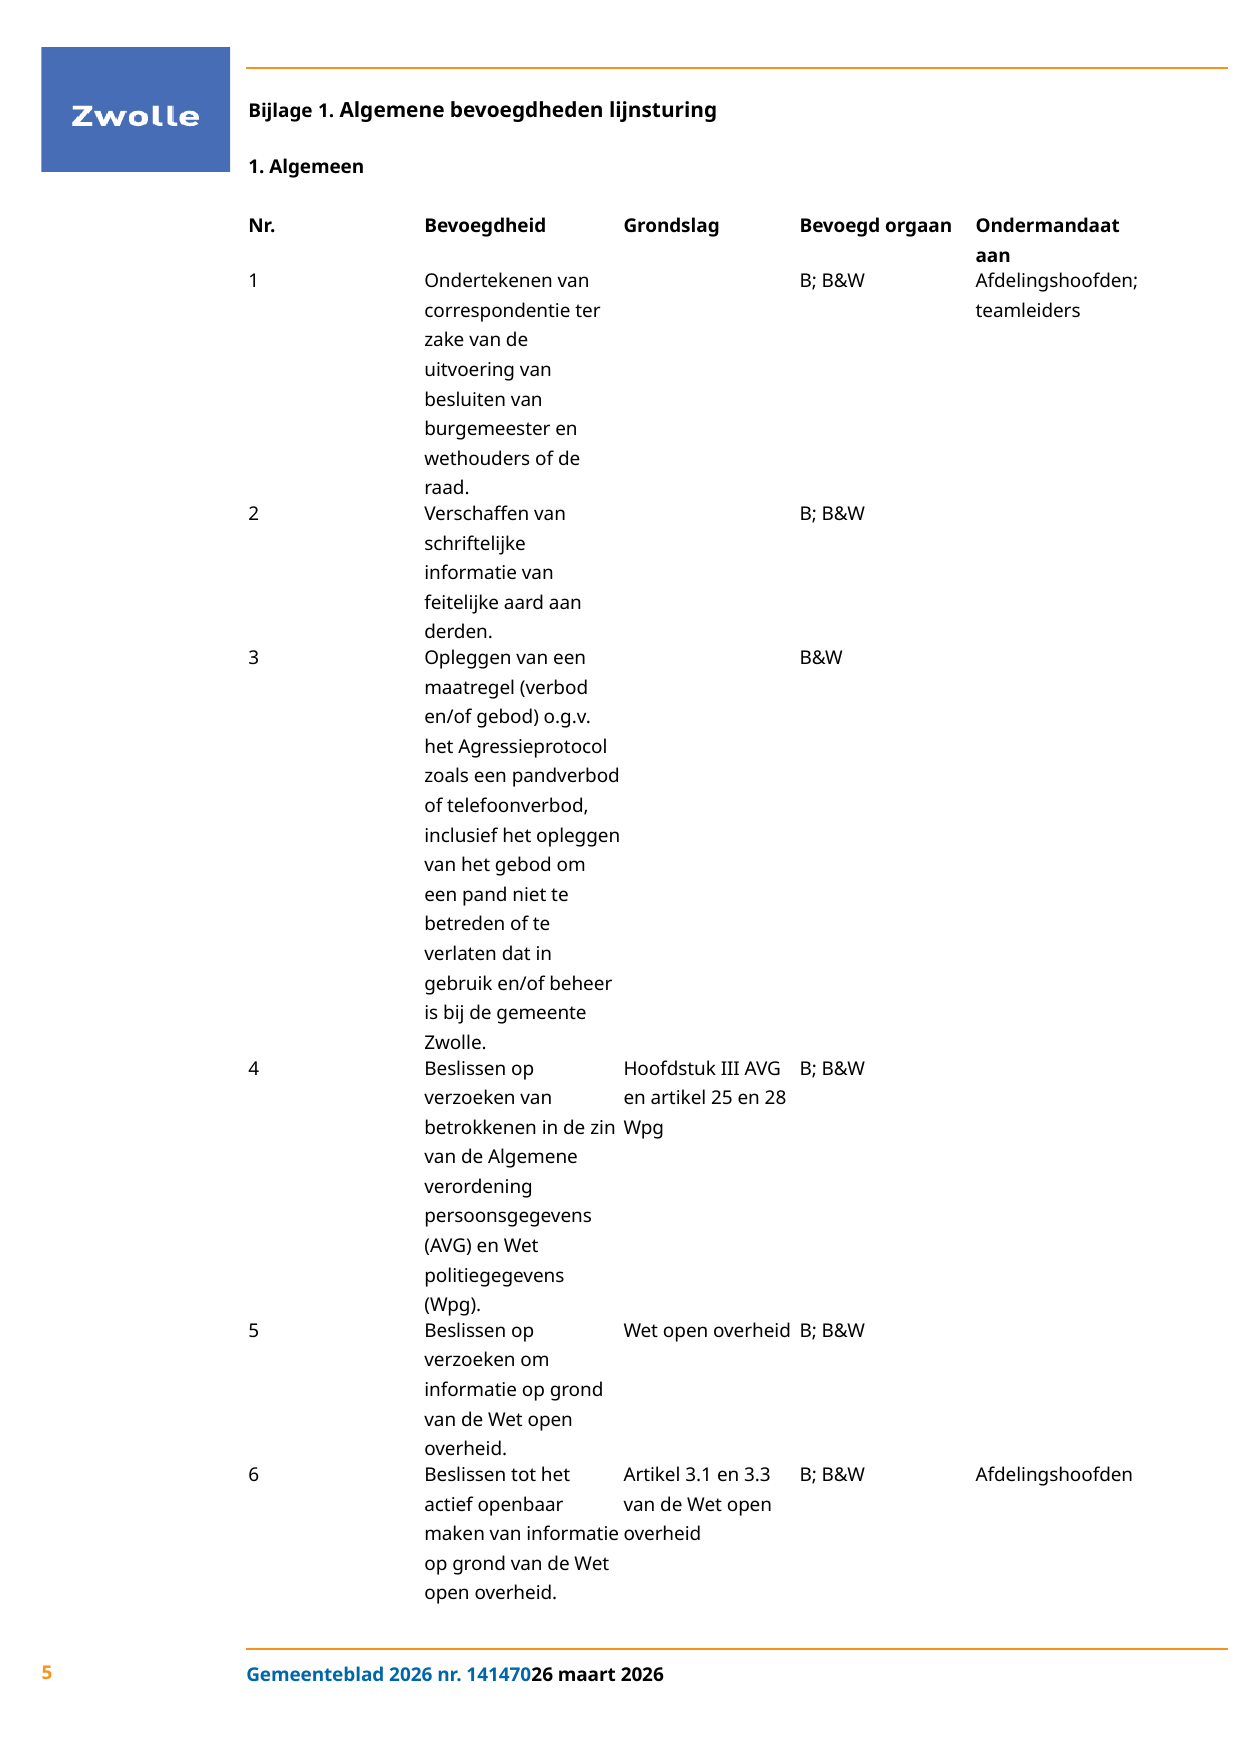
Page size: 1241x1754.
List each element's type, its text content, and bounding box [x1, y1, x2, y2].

table_cell Beslissen tot het actief openbaar maken van informatie op grond van de Wet open overheid. [424, 1461, 623, 1605]
table_cell B; B&W [799, 500, 975, 644]
table_cell Beslissen op verzoeken van betrokkenen in de zin van de Algemene verordening persoonsgegevens (AVG) en Wet politiegegevens (Wpg). [424, 1055, 623, 1317]
table_cell Ondertekenen van correspondentie ter zake van de uitvoering van besluiten van burgemeester en wethouders of de raad. [424, 268, 623, 500]
table_header Ondermandaat aan [975, 212, 1152, 267]
table_cell Opleggen van een maatregel (verbod en/of gebod) o.g.v. het Agressieprotocol zoals een pandverbod of telefoonverbod, inclusief het opleggen van het gebod om een pand niet te betreden of te verlaten dat in gebruik en/of beheer is bij de gemeente Zwolle. [424, 644, 623, 1055]
table_cell [975, 1317, 1152, 1461]
table_cell [623, 268, 799, 500]
text Bijlage 1. Algemene bevoegdheden lijnsturing [248, 95, 1152, 123]
table_cell [623, 644, 799, 1055]
table_cell B; B&W [799, 1461, 975, 1605]
table_cell B; B&W [799, 1055, 975, 1317]
table_header Grondslag [623, 212, 799, 267]
table_cell 1 [248, 268, 424, 500]
table_cell Artikel 3.1 en 3.3 van de Wet open overheid [623, 1461, 799, 1605]
picture [41, 47, 231, 172]
table_cell 4 [248, 1055, 424, 1317]
table_cell [975, 500, 1152, 644]
table_cell [623, 500, 799, 644]
table_header Nr. [248, 212, 424, 267]
table_cell B; B&W [799, 1317, 975, 1461]
text 1. Algemeen [248, 153, 1152, 179]
table_cell 6 [248, 1461, 424, 1605]
table_cell 3 [248, 644, 424, 1055]
table_cell [975, 644, 1152, 1055]
table_cell B; B&W [799, 268, 975, 500]
table_header Bevoegd orgaan [799, 212, 975, 267]
table_cell Verschaffen van schriftelijke informatie van feitelijke aard aan derden. [424, 500, 623, 644]
table_cell 2 [248, 500, 424, 644]
table_cell B&W [799, 644, 975, 1055]
table_header Bevoegdheid [424, 212, 623, 267]
table_cell [975, 1055, 1152, 1317]
table_cell Hoofdstuk III AVG en artikel 25 en 28 Wpg [623, 1055, 799, 1317]
table_cell Afdelingshoofden; teamleiders [975, 268, 1152, 500]
table_cell Beslissen op verzoeken om informatie op grond van de Wet open overheid. [424, 1317, 623, 1461]
table_cell Afdelingshoofden [975, 1461, 1152, 1605]
table_cell Wet open overheid [623, 1317, 799, 1461]
table_cell 5 [248, 1317, 424, 1461]
